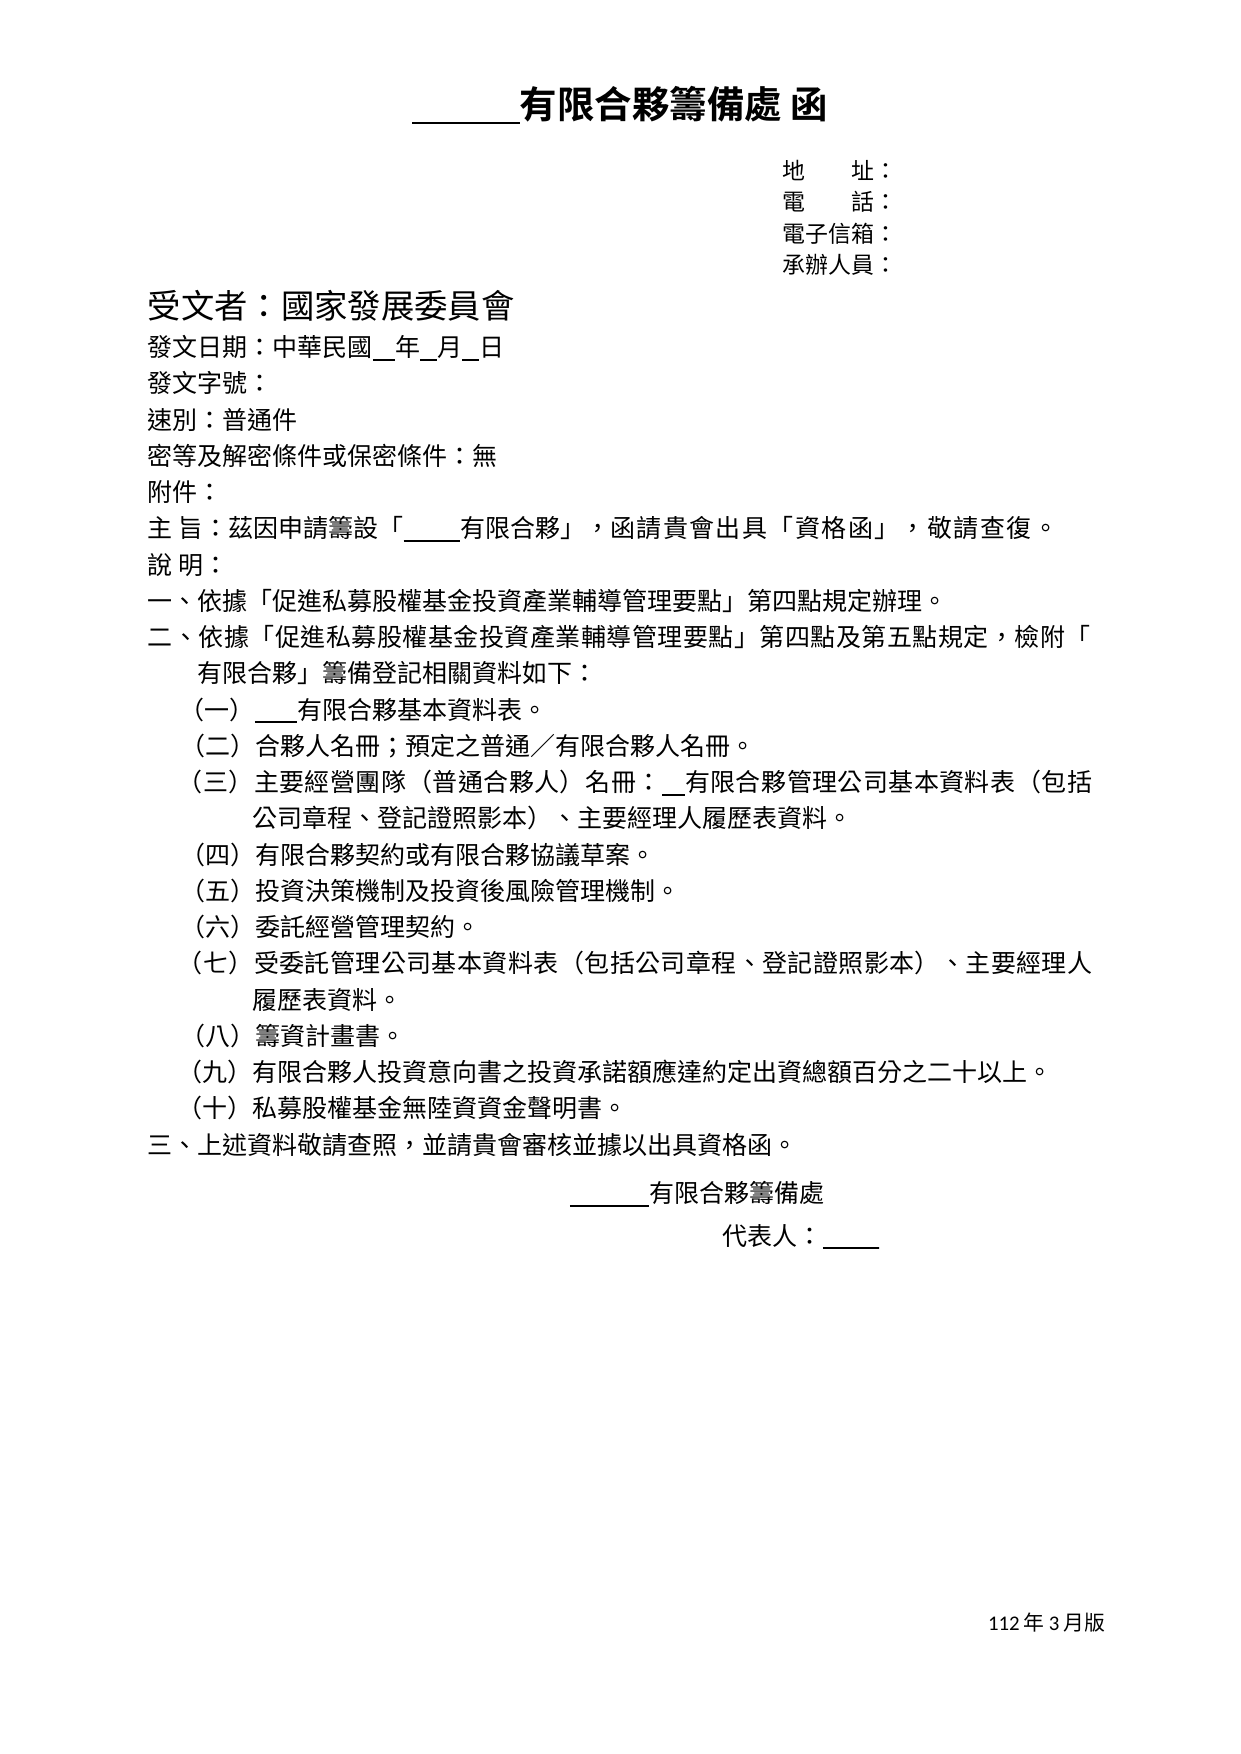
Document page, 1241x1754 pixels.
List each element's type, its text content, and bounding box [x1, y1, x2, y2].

text 一、依據「促進私募股權基金投資產業輔導管理要點」第四點規定辦理。 [148, 581, 1092, 618]
text 主 旨：茲因申請籌設「 有限合夥」，函請貴會出具「資格函」，敬請查復。 [148, 509, 1092, 545]
text 密等及解密條件或保密條件：無 [148, 436, 1092, 473]
text 承辦人員： [783, 248, 1092, 279]
text （五）投資決策機制及投資後風險管理機制。 [180, 871, 1092, 908]
text （四）有限合夥契約或有限合夥協議草案。 [180, 835, 1092, 871]
text （二）合夥人名冊；預定之普通／有限合夥人名冊。 [180, 726, 1092, 763]
text 三、上述資料敬請查照，並請貴會審核並據以出具資格函。 [148, 1125, 1092, 1161]
text 說 明： [148, 545, 1092, 581]
text 有限合夥籌備處 [148, 1174, 992, 1210]
text 速別：普通件 [148, 400, 1092, 436]
text 代表人： [148, 1216, 992, 1253]
text 受文者：國家發展委員會 [148, 279, 1092, 328]
text （一） 有限合夥基本資料表。 [179, 690, 1092, 726]
text 地 址： [783, 154, 1092, 186]
text （六）委託經營管理契約。 [180, 908, 1092, 944]
text （八）籌資計畫書。 [180, 1016, 1092, 1053]
text 二、依據「促進私募股權基金投資產業輔導管理要點」第四點及第五點規定，檢附「 有限合夥」籌備登記相關資料如下： [148, 618, 1092, 690]
text 發文日期：中華民國 年 月 日 [148, 328, 1092, 364]
text （七）受委託管理公司基本資料表（包括公司章程、登記證照影本）、主要經理人履歷表資料。 [178, 944, 1092, 1016]
text （三）主要經營團隊（普通合夥人）名冊： 有限合夥管理公司基本資料表（包括公司章程、登記證照影本）、主要經理人履歷表資料。 [178, 763, 1092, 835]
text （九）有限合夥人投資意向書之投資承諾額應達約定出資總額百分之二十以上。 [177, 1053, 1092, 1089]
text （十）私募股權基金無陸資資金聲明書。 [177, 1089, 1092, 1125]
text 電子信箱： [783, 217, 1092, 248]
text 附件： [148, 473, 1092, 509]
text 電 話： [783, 186, 1092, 217]
text 發文字號： [148, 364, 1092, 400]
text 有限合夥籌備處 函 [148, 75, 1092, 129]
